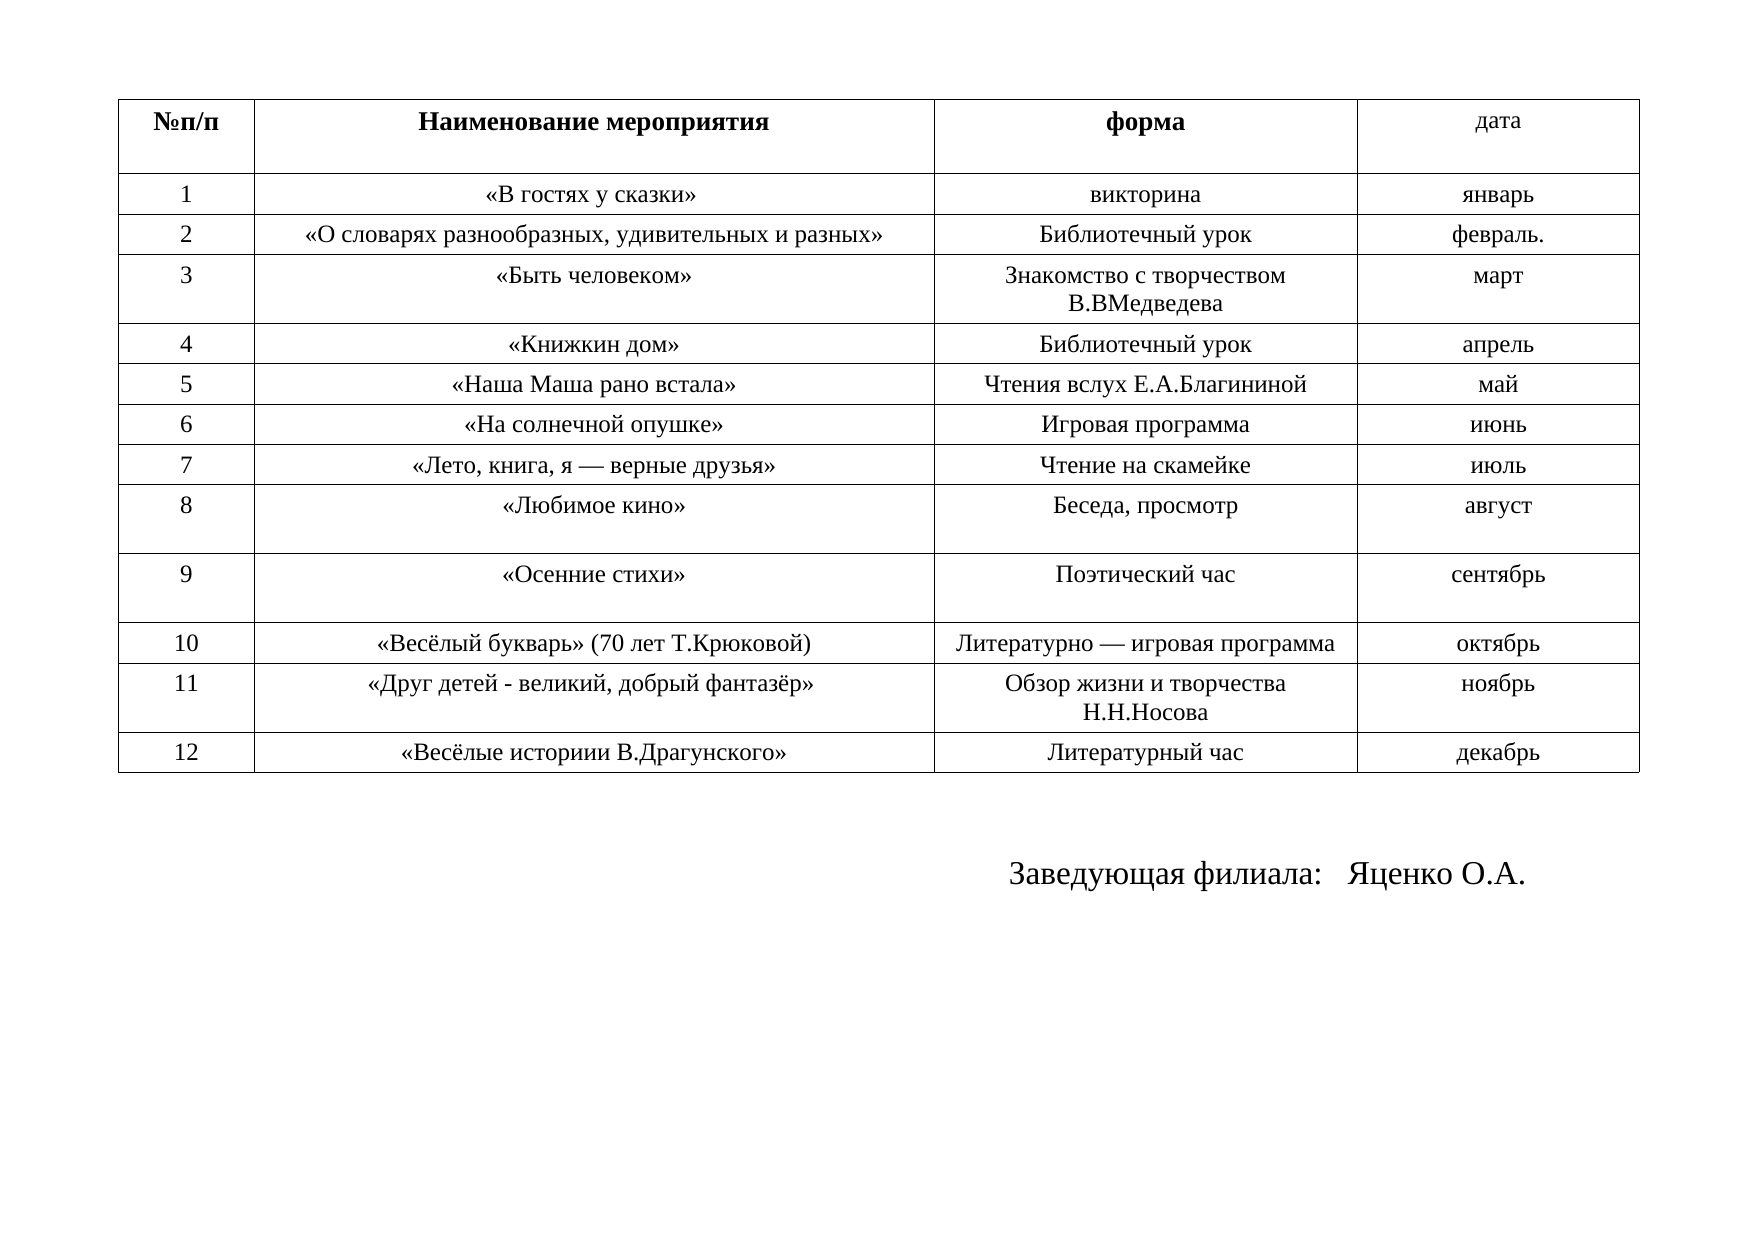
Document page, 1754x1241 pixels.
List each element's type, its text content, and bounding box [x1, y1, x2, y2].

table_header №п/п [119, 100, 254, 173]
text Заведующая филиала: Яценко О.А. [118, 853, 1636, 892]
table_cell «Весёлый букварь» (70 лет Т.Крюковой) [255, 623, 934, 663]
table_cell 9 [119, 554, 254, 622]
table_cell Игровая программа [935, 405, 1357, 444]
table_cell «Наша Маша рано встала» [255, 364, 934, 403]
table_cell июль [1358, 445, 1639, 484]
table_cell 7 [119, 445, 254, 484]
table_cell февраль. [1358, 215, 1639, 254]
table_header форма [935, 100, 1357, 173]
table_cell викторина [935, 174, 1357, 213]
table_cell 3 [119, 255, 254, 323]
table_header дата [1358, 100, 1639, 173]
table_cell декабрь [1358, 733, 1639, 772]
table_cell август [1358, 485, 1639, 553]
table_cell январь [1358, 174, 1639, 213]
table_cell 5 [119, 364, 254, 403]
table_cell 6 [119, 405, 254, 444]
table_cell Поэтический час [935, 554, 1357, 622]
table_cell июнь [1358, 405, 1639, 444]
table_cell «Весёлые историии В.Драгунского» [255, 733, 934, 772]
table_cell «На солнечной опушке» [255, 405, 934, 444]
table_cell «Друг детей - великий, добрый фантазёр» [255, 664, 934, 732]
table_cell 4 [119, 324, 254, 363]
table_cell «Осенние стихи» [255, 554, 934, 622]
table_header Наименование мероприятия [255, 100, 934, 173]
table_cell апрель [1358, 324, 1639, 363]
table_cell «Быть человеком» [255, 255, 934, 323]
table_cell «Лето, книга, я — верные друзья» [255, 445, 934, 484]
table_cell Библиотечный урок [935, 215, 1357, 254]
table_cell «Книжкин дом» [255, 324, 934, 363]
table_cell 11 [119, 664, 254, 732]
table_cell Обзор жизни и творчества Н.Н.Носова [935, 664, 1357, 732]
table_cell Чтения вслух Е.А.Благининой [935, 364, 1357, 403]
table_cell «О словарях разнообразных, удивительных и разных» [255, 215, 934, 254]
table_cell Знакомство с творчеством В.ВМедведева [935, 255, 1357, 323]
table_cell 2 [119, 215, 254, 254]
table_cell Литературно — игровая программа [935, 623, 1357, 663]
table_cell Литературный час [935, 733, 1357, 772]
table_cell «Любимое кино» [255, 485, 934, 553]
table_cell 12 [119, 733, 254, 772]
table_cell сентябрь [1358, 554, 1639, 622]
table_cell Беседа, просмотр [935, 485, 1357, 553]
table_cell Библиотечный урок [935, 324, 1357, 363]
table_cell октябрь [1358, 623, 1639, 663]
table_cell 1 [119, 174, 254, 213]
table_cell Чтение на скамейке [935, 445, 1357, 484]
table_cell 8 [119, 485, 254, 553]
table_cell ноябрь [1358, 664, 1639, 732]
table_cell 10 [119, 623, 254, 663]
table_cell май [1358, 364, 1639, 403]
table_cell «В гостях у сказки» [255, 174, 934, 213]
table_cell март [1358, 255, 1639, 323]
